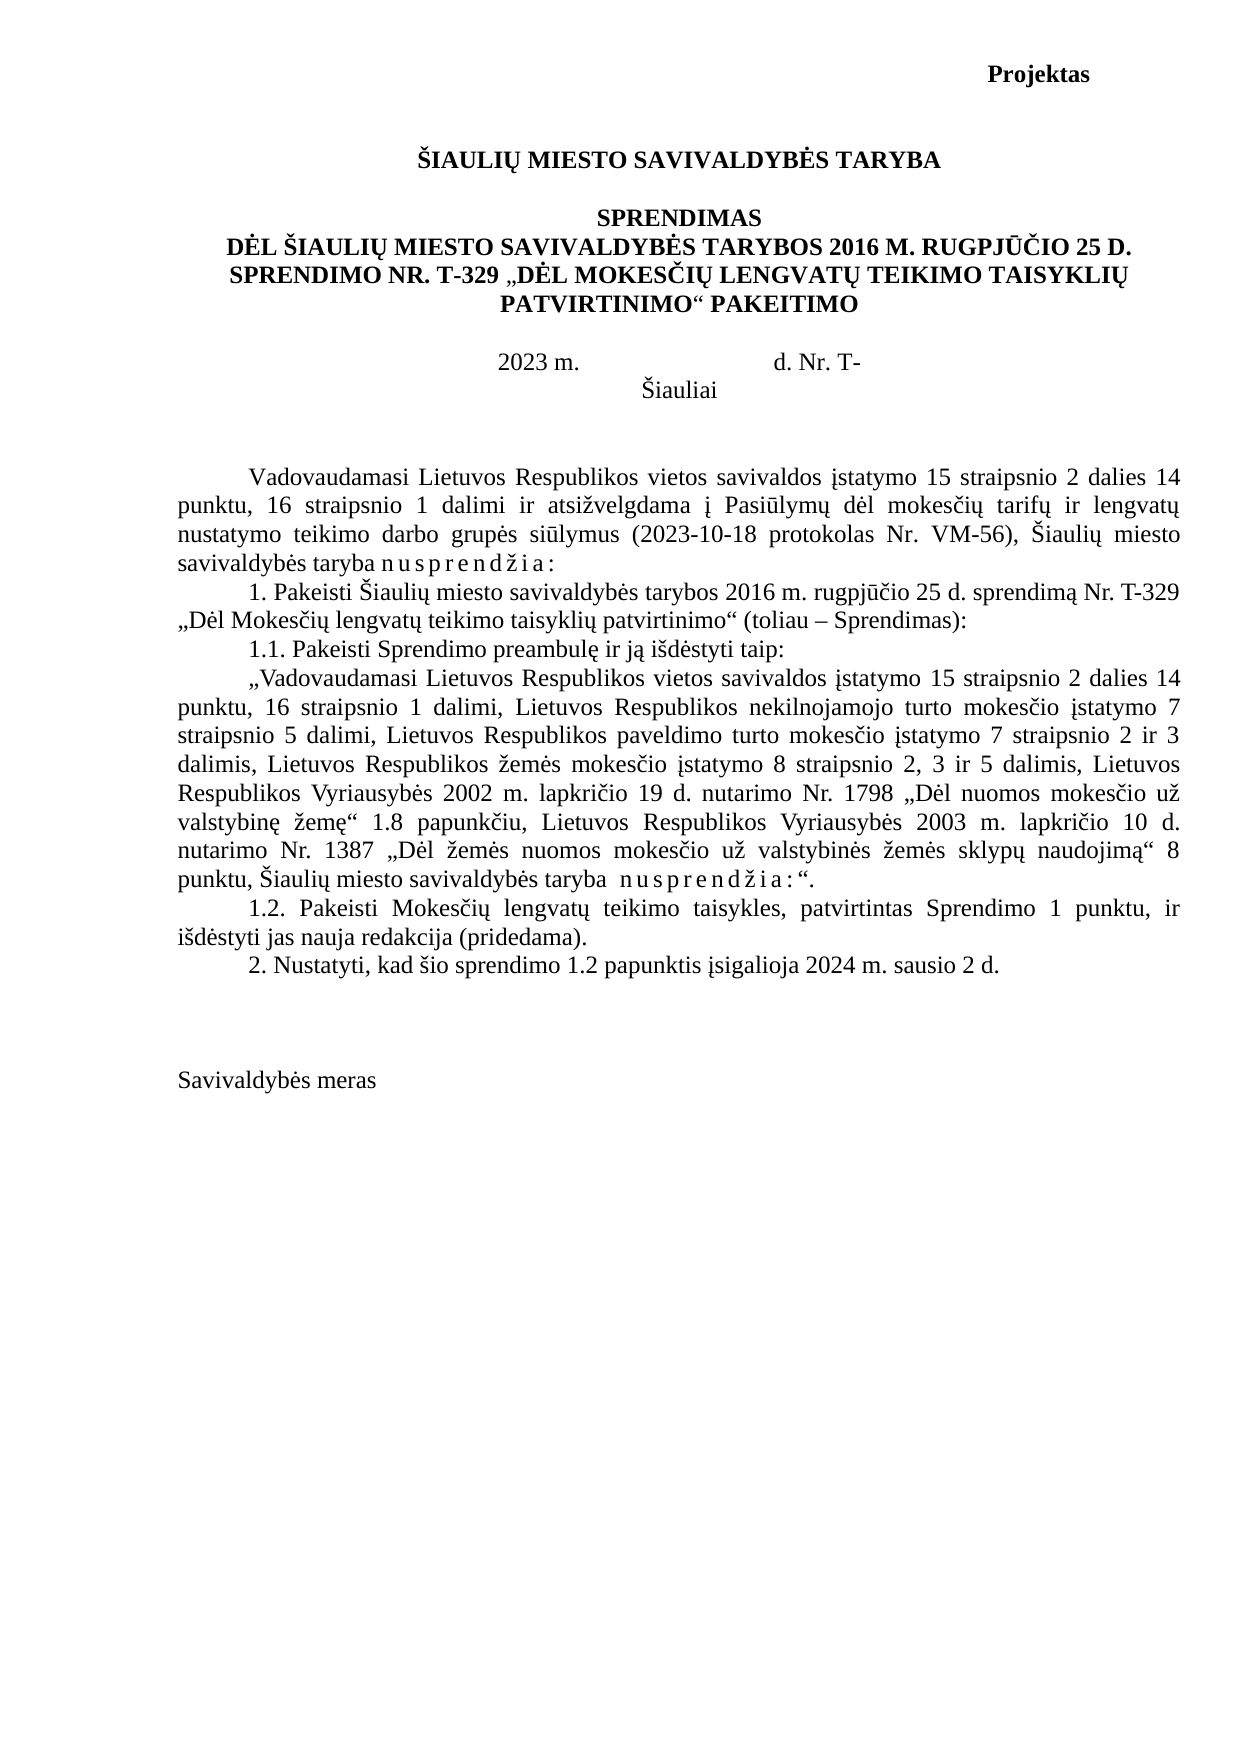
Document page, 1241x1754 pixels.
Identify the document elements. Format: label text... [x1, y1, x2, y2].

text SPRENDIMAS [177, 203, 1181, 232]
text 1.2. Pakeisti Mokesčių lengvatų teikimo taisykles, patvirtintas Sprendimo 1 punktu, ir išdėstyti jas nauja redakcija (pridedama). [177, 893, 1181, 950]
text 2023 m. d. Nr. T- [177, 347, 1181, 375]
text ŠIAULIŲ MIESTO SAVIVALDYBĖS TARYBA [177, 145, 1181, 174]
text Šiauliai [177, 375, 1181, 404]
text „Vadovaudamasi Lietuvos Respublikos vietos savivaldos įstatymo 15 straipsnio 2 dalies 14 punktu, 16 straipsnio 1 dalimi, Lietuvos Respublikos nekilnojamojo turto mokesčio įstatymo 7 straipsnio 5 dalimi, Lietuvos Respublikos paveldimo turto mokesčio įstatymo 7 straipsnio 2 ir 3 dalimis, Lietuvos Respublikos žemės mokesčio įstatymo 8 straipsnio 2, 3 ir 5 dalimis, Lietuvos Respublikos Vyriausybės 2002 m. lapkričio 19 d. nutarimo Nr. 1798 „Dėl nuomos mokesčio už valstybinę žemę“ 1.8 papunkčiu, Lietuvos Respublikos Vyriausybės 2003 m. lapkričio 10 d. nutarimo Nr. 1387 „Dėl žemės nuomos mokesčio už valstybinės žemės sklypų naudojimą“ 8 punktu, Šiaulių miesto savivaldybės taryba nusprendžia:“. [177, 663, 1181, 893]
text 1.1. Pakeisti Sprendimo preambulę ir ją išdėstyti taip: [177, 634, 1181, 663]
text 2. Nustatyti, kad šio sprendimo 1.2 papunktis įsigalioja 2024 m. sausio 2 d. [177, 950, 1181, 979]
text Savivaldybės meras [177, 1065, 1181, 1094]
text Vadovaudamasi Lietuvos Respublikos vietos savivaldos įstatymo 15 straipsnio 2 dalies 14 punktu, 16 straipsnio 1 dalimi ir atsižvelgdama į Pasiūlymų dėl mokesčių tarifų ir lengvatų nustatymo teikimo darbo grupės siūlymus (2023-10-18 protokolas Nr. VM-56), Šiaulių miesto savivaldybės taryba nusprendžia: [177, 462, 1181, 577]
text Projektas [852, 59, 1181, 88]
text DĖL ŠIAULIŲ MIESTO SAVIVALDYBĖS TARYBOS 2016 M. RUGPJŪČIO 25 D. SPRENDIMO NR. T-329 „DĖL MOKESČIŲ LENGVATŲ TEIKIMO TAISYKLIŲ PATVIRTINIMO“ PAKEITIMO [177, 232, 1181, 318]
text 1. Pakeisti Šiaulių miesto savivaldybės tarybos 2016 m. rugpjūčio 25 d. sprendimą Nr. T-329 „Dėl Mokesčių lengvatų teikimo taisyklių patvirtinimo“ (toliau – Sprendimas): [177, 577, 1181, 634]
